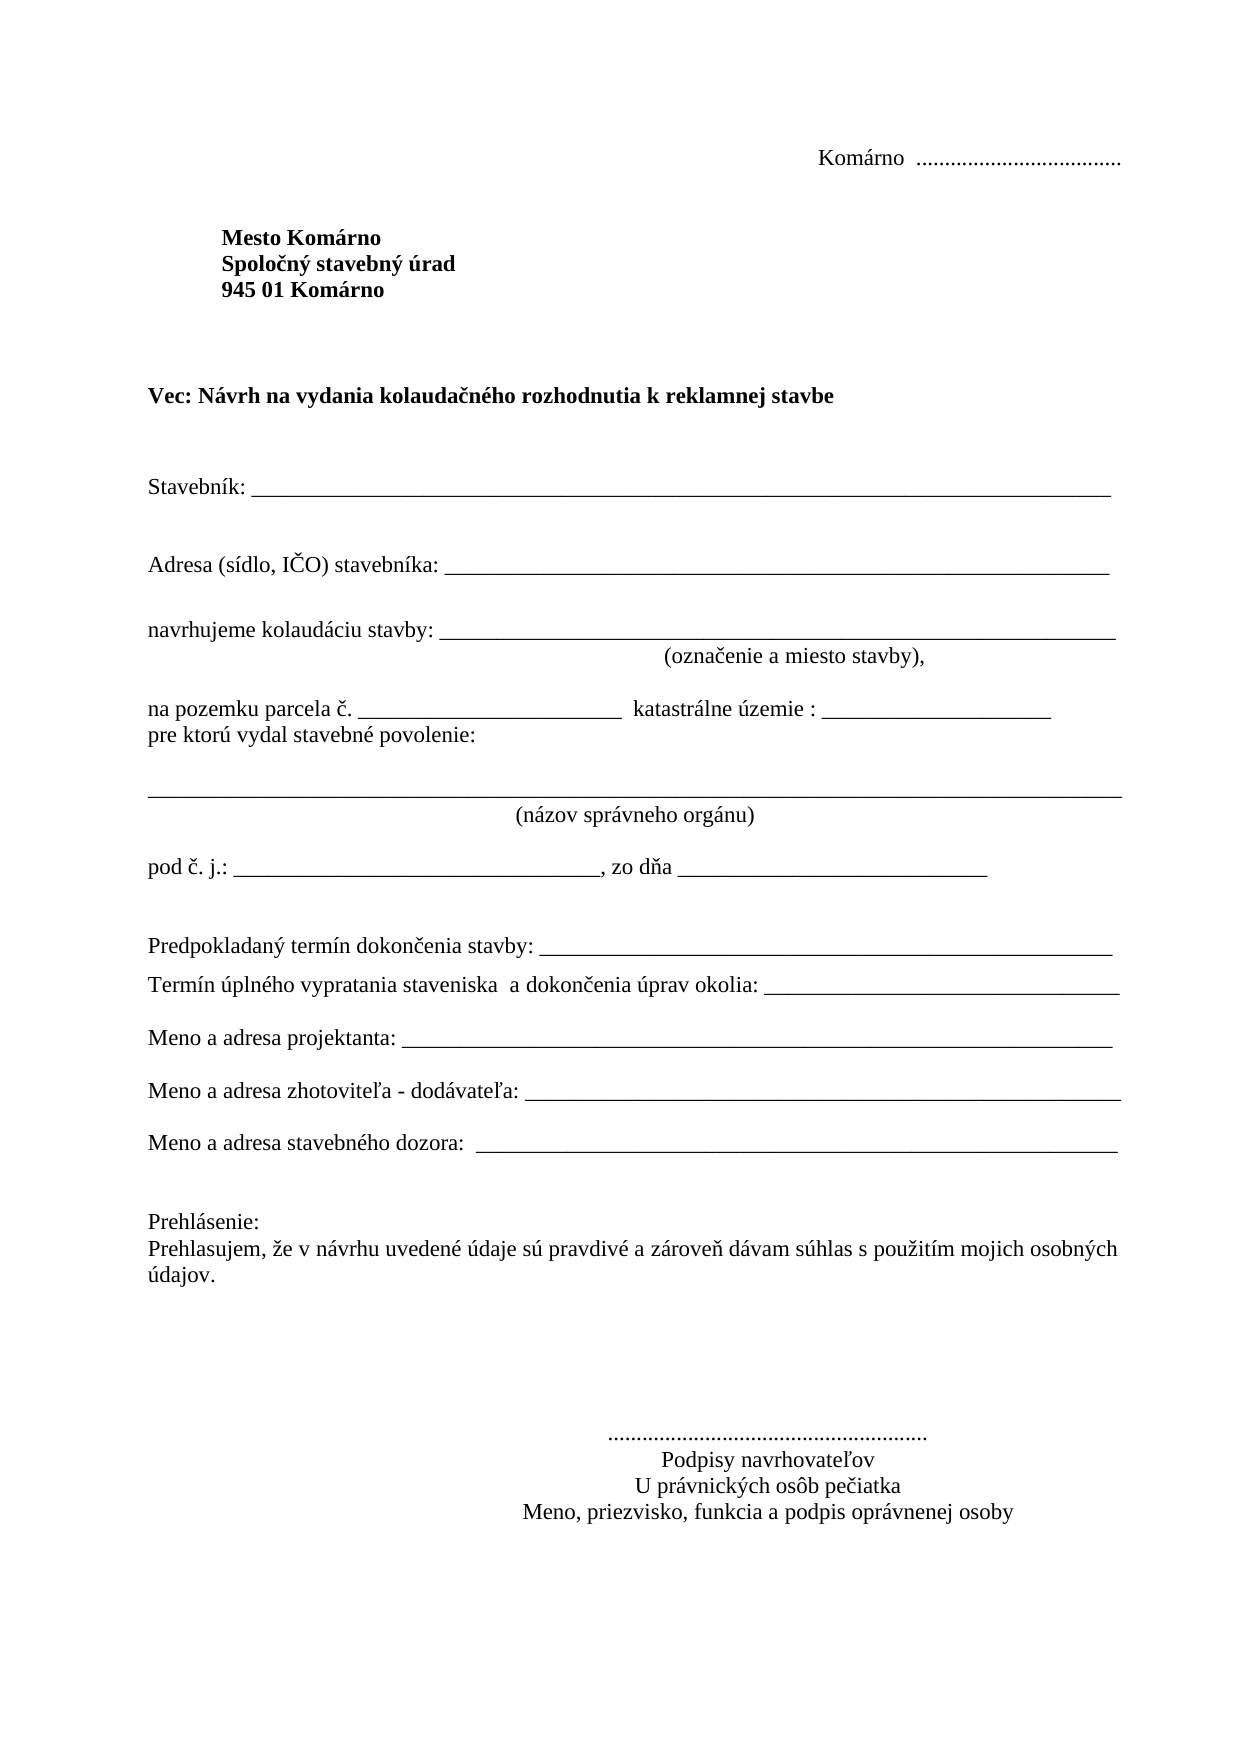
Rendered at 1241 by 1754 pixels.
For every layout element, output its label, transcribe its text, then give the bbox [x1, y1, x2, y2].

text Komárno .................................... [148, 144, 1122, 171]
text Prehlasujem, že v návrhu uvedené údaje sú pravdivé a zároveň dávam súhlas s použitím mojich osobných údajov. [148, 1235, 1122, 1287]
text Predpokladaný termín dokončenia stavby: __________________________________________________ [148, 932, 1122, 959]
text (označenie a miesto stavby), [148, 642, 1122, 669]
text Stavebník: ___________________________________________________________________________ [148, 473, 1122, 499]
text Adresa (sídlo, IČO) stavebníka: __________________________________________________________ [148, 551, 1122, 577]
text Meno a adresa stavebného dozora: ________________________________________________________ [148, 1129, 1122, 1156]
text Mesto Komárno [148, 223, 1122, 250]
text Vec: Návrh na vydania kolaudačného rozhodnutia k reklamnej stavbe [148, 382, 1122, 408]
text Prehlásenie: [148, 1208, 1122, 1235]
text Meno a adresa zhotoviteľa - dodávateľa: ____________________________________________________ [148, 1077, 1122, 1103]
text Termín úplného vypratania staveniska a dokončenia úprav okolia: _______________________________ [148, 971, 1122, 998]
text pod č. j.: ________________________________, zo dňa ___________________________ [148, 853, 1122, 880]
text _____________________________________________________________________________________ [148, 774, 1122, 797]
text Spoločný stavebný úrad [148, 250, 1122, 276]
text Podpisy navrhovateľov [148, 1446, 1122, 1472]
text 945 01 Komárno [148, 276, 1122, 303]
text navrhujeme kolaudáciu stavby: ___________________________________________________________ [148, 616, 1122, 642]
text ........................................................ [148, 1419, 1122, 1446]
text Meno a adresa projektanta: ______________________________________________________________ [148, 1024, 1122, 1050]
text pre ktorú vydal stavebné povolenie: [148, 722, 1122, 748]
text (názov správneho orgánu) [148, 801, 1122, 827]
text U právnických osôb pečiatka [148, 1472, 1122, 1498]
text na pozemku parcela č. _______________________ katastrálne územie : ____________________ [148, 695, 1122, 722]
text Meno, priezvisko, funkcia a podpis oprávnenej osoby [148, 1498, 1122, 1525]
